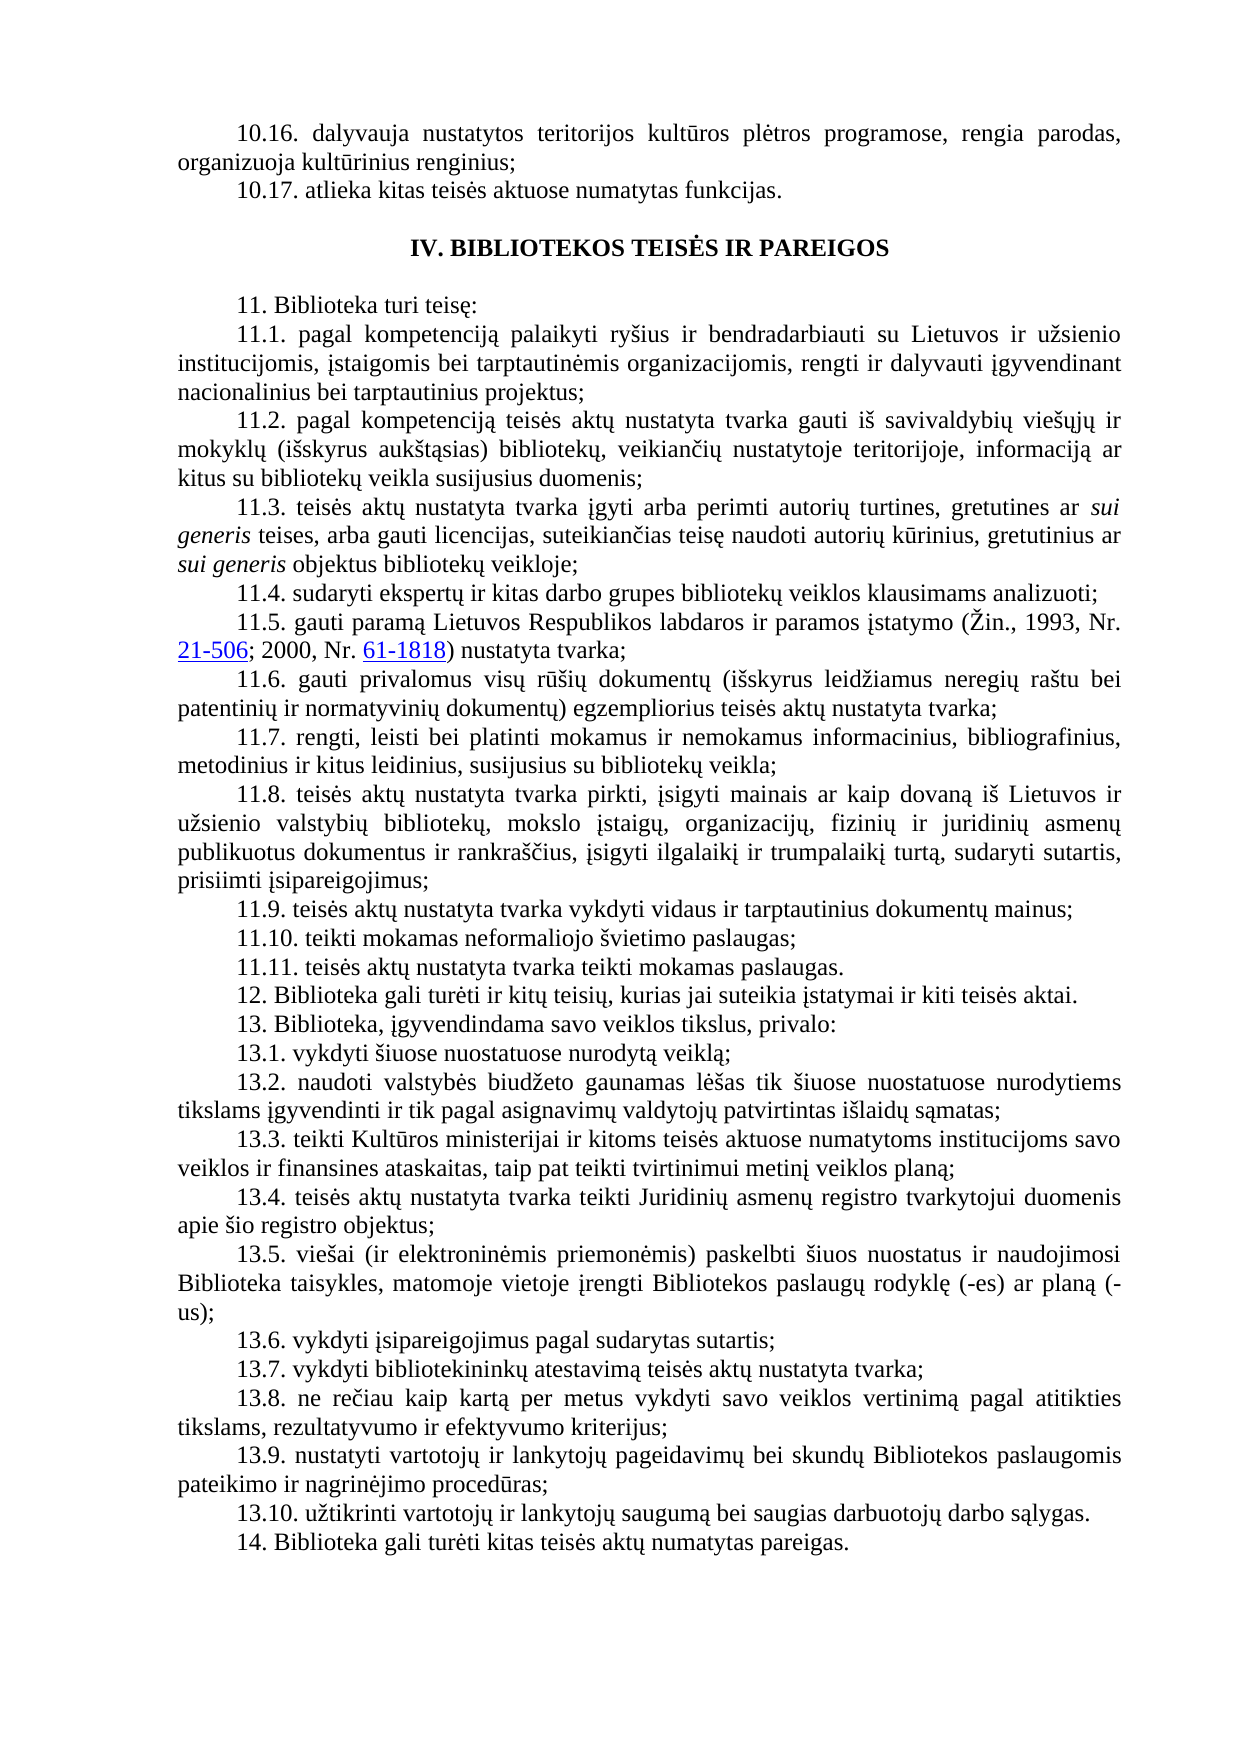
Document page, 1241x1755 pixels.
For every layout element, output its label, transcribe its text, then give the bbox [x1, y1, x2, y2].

text 10.17. atlieka kitas teisės aktuose numatytas funkcijas. [177, 176, 1122, 204]
text 13.3. teikti Kultūros ministerijai ir kitoms teisės aktuose numatytoms institucijoms savo veiklos ir finansines ataskaitas, taip pat teikti tvirtinimui metinį veiklos planą; [177, 1124, 1122, 1182]
text 11.9. teisės aktų nustatyta tvarka vykdyti vidaus ir tarptautinius dokumentų mainus; [177, 894, 1122, 923]
text 13.9. nustatyti vartotojų ir lankytojų pageidavimų bei skundų Bibliotekos paslaugomis pateikimo ir nagrinėjimo procedūras; [177, 1441, 1122, 1498]
text 11.1. pagal kompetenciją palaikyti ryšius ir bendradarbiauti su Lietuvos ir užsienio institucijomis, įstaigomis bei tarptautinėmis organizacijomis, rengti ir dalyvauti įgyvendinant nacionalinius bei tarptautinius projektus; [177, 319, 1122, 406]
text 10.16. dalyvauja nustatytos teritorijos kultūros plėtros programose, rengia parodas, organizuoja kultūrinius renginius; [177, 118, 1122, 176]
text 13.1. vykdyti šiuose nuostatuose nurodytą veiklą; [177, 1038, 1122, 1067]
text 11.3. teisės aktų nustatyta tvarka įgyti arba perimti autorių turtines, gretutines ar sui generis teises, arba gauti licencijas, suteikiančias teisę naudoti autorių kūrinius, gretutinius ar sui generis objektus bibliotekų veikloje; [177, 492, 1122, 578]
text 11.10. teikti mokamas neformaliojo švietimo paslaugas; [177, 923, 1122, 952]
text 13.10. užtikrinti vartotojų ir lankytojų saugumą bei saugias darbuotojų darbo sąlygas. [177, 1498, 1122, 1527]
text 11.4. sudaryti ekspertų ir kitas darbo grupes bibliotekų veiklos klausimams analizuoti; [177, 578, 1122, 607]
text 11.11. teisės aktų nustatyta tvarka teikti mokamas paslaugas. [177, 952, 1122, 981]
text 12. Biblioteka gali turėti ir kitų teisių, kurias jai suteikia įstatymai ir kiti teisės aktai. [177, 981, 1122, 1009]
text 11.2. pagal kompetenciją teisės aktų nustatyta tvarka gauti iš savivaldybių viešųjų ir mokyklų (išskyrus aukštąsias) bibliotekų, veikiančių nustatytoje teritorijoje, informaciją ar kitus su bibliotekų veikla susijusius duomenis; [177, 406, 1122, 492]
text IV. BIBLIOTEKOS TEISĖS IR PAREIGOS [177, 233, 1122, 262]
text 13.2. naudoti valstybės biudžeto gaunamas lėšas tik šiuose nuostatuose nurodytiems tikslams įgyvendinti ir tik pagal asignavimų valdytojų patvirtintas išlaidų sąmatas; [177, 1067, 1122, 1124]
text 11.8. teisės aktų nustatyta tvarka pirkti, įsigyti mainais ar kaip dovaną iš Lietuvos ir užsienio valstybių bibliotekų, mokslo įstaigų, organizacijų, fizinių ir juridinių asmenų publikuotus dokumentus ir rankraščius, įsigyti ilgalaikį ir trumpalaikį turtą, sudaryti sutartis, prisiimti įsipareigojimus; [177, 779, 1122, 894]
text 11.7. rengti, leisti bei platinti mokamus ir nemokamus informacinius, bibliografinius, metodinius ir kitus leidinius, susijusius su bibliotekų veikla; [177, 722, 1122, 779]
text 13.8. ne rečiau kaip kartą per metus vykdyti savo veiklos vertinimą pagal atitikties tikslams, rezultatyvumo ir efektyvumo kriterijus; [177, 1383, 1122, 1441]
text 13.6. vykdyti įsipareigojimus pagal sudarytas sutartis; [177, 1326, 1122, 1354]
text 13.5. viešai (ir elektroninėmis priemonėmis) paskelbti šiuos nuostatus ir naudojimosi Biblioteka taisykles, matomoje vietoje įrengti Bibliotekos paslaugų rodyklę (-es) ar planą (-us); [177, 1239, 1122, 1326]
text 14. Biblioteka gali turėti kitas teisės aktų numatytas pareigas. [177, 1527, 1122, 1556]
text 13.7. vykdyti bibliotekininkų atestavimą teisės aktų nustatyta tvarka; [177, 1354, 1122, 1383]
text 13.4. teisės aktų nustatyta tvarka teikti Juridinių asmenų registro tvarkytojui duomenis apie šio registro objektus; [177, 1182, 1122, 1239]
text 11.6. gauti privalomus visų rūšių dokumentų (išskyrus leidžiamus neregių raštu bei patentinių ir normatyvinių dokumentų) egzempliorius teisės aktų nustatyta tvarka; [177, 664, 1122, 722]
text 13. Biblioteka, įgyvendindama savo veiklos tikslus, privalo: [177, 1009, 1122, 1038]
text 11.5. gauti paramą Lietuvos Respublikos labdaros ir paramos įstatymo (Žin., 1993, Nr. 21-506; 2000, Nr. 61-1818) nustatyta tvarka; [177, 607, 1122, 664]
text 11. Biblioteka turi teisę: [177, 291, 1122, 319]
